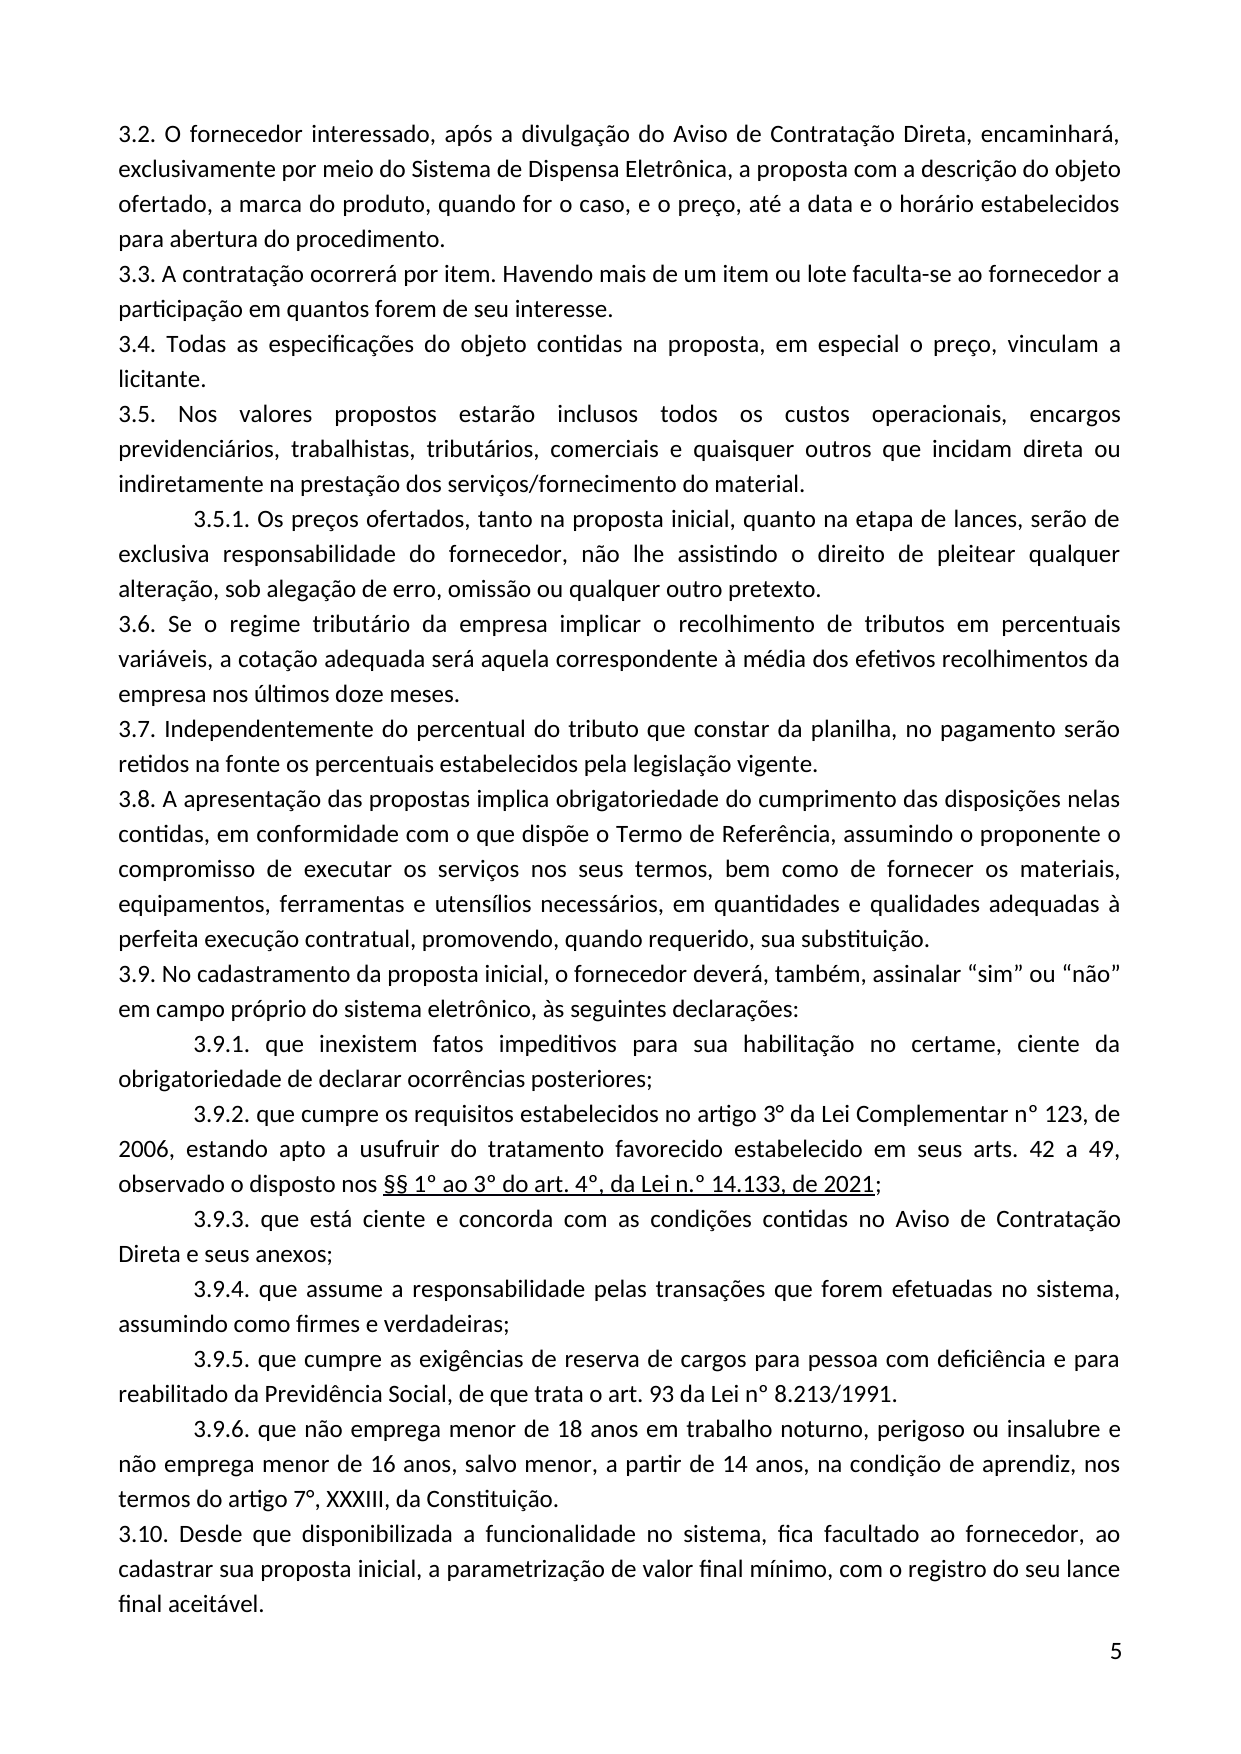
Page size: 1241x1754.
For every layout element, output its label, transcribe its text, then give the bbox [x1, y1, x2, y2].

text 3.9.2. que cumpre os requisitos estabelecidos no artigo 3° da Lei Complementar nº 123, de 2006, estando apto a usufruir do tratamento favorecido estabelecido em seus arts. 42 a 49, observado o disposto nos §§ 1º ao 3º do art. 4º, da Lei n.º 14.133, de 2021; [118, 1098, 1122, 1199]
text 3.9.5. que cumpre as exigências de reserva de cargos para pessoa com deficiência e para reabilitado da Previdência Social, de que trata o art. 93 da Lei nº 8.213/1991. [118, 1343, 1122, 1409]
text 3.2. O fornecedor interessado, após a divulgação do Aviso de Contratação Direta, encaminhará, exclusivamente por meio do Sistema de Dispensa Eletrônica, a proposta com a descrição do objeto ofertado, a marca do produto, quando for o caso, e o preço, até a data e o horário estabelecidos para abertura do procedimento. [118, 118, 1122, 254]
text 3.9.4. que assume a responsabilidade pelas transações que forem efetuadas no sistema, assumindo como firmes e verdadeiras; [118, 1273, 1122, 1339]
text 3.9. No cadastramento da proposta inicial, o fornecedor deverá, também, assinalar “sim” ou “não” em campo próprio do sistema eletrônico, às seguintes declarações: [118, 958, 1122, 1024]
text 3.10. Desde que disponibilizada a funcionalidade no sistema, fica facultado ao fornecedor, ao cadastrar sua proposta inicial, a parametrização de valor final mínimo, com o registro do seu lance final aceitável. [118, 1518, 1122, 1619]
text 3.3. A contratação ocorrerá por item. Havendo mais de um item ou lote faculta-se ao fornecedor a participação em quantos forem de seu interesse. [118, 258, 1122, 324]
text 3.5. Nos valores propostos estarão inclusos todos os custos operacionais, encargos previdenciários, trabalhistas, tributários, comerciais e quaisquer outros que incidam direta ou indiretamente na prestação dos serviços/fornecimento do material. [118, 398, 1122, 499]
text 3.9.6. que não emprega menor de 18 anos em trabalho noturno, perigoso ou insalubre e não emprega menor de 16 anos, salvo menor, a partir de 14 anos, na condição de aprendiz, nos termos do artigo 7°, XXXIII, da Constituição. [118, 1413, 1122, 1514]
text 3.9.1. que inexistem fatos impeditivos para sua habilitação no certame, ciente da obrigatoriedade de declarar ocorrências posteriores; [118, 1028, 1122, 1094]
text 3.5.1. Os preços ofertados, tanto na proposta inicial, quanto na etapa de lances, serão de exclusiva responsabilidade do fornecedor, não lhe assistindo o direito de pleitear qualquer alteração, sob alegação de erro, omissão ou qualquer outro pretexto. [118, 503, 1122, 604]
text 3.6. Se o regime tributário da empresa implicar o recolhimento de tributos em percentuais variáveis, a cotação adequada será aquela correspondente à média dos efetivos recolhimentos da empresa nos últimos doze meses. [118, 608, 1122, 709]
text 3.7. Independentemente do percentual do tributo que constar da planilha, no pagamento serão retidos na fonte os percentuais estabelecidos pela legislação vigente. [118, 713, 1122, 779]
text 3.9.3. que está ciente e concorda com as condições contidas no Aviso de Contratação Direta e seus anexos; [118, 1203, 1122, 1269]
text 3.8. A apresentação das propostas implica obrigatoriedade do cumprimento das disposições nelas contidas, em conformidade com o que dispõe o Termo de Referência, assumindo o proponente o compromisso de executar os serviços nos seus termos, bem como de fornecer os materiais, equipamentos, ferramentas e utensílios necessários, em quantidades e qualidades adequadas à perfeita execução contratual, promovendo, quando requerido, sua substituição. [118, 783, 1122, 954]
text 3.4. Todas as especificações do objeto contidas na proposta, em especial o preço, vinculam a licitante. [118, 328, 1122, 394]
